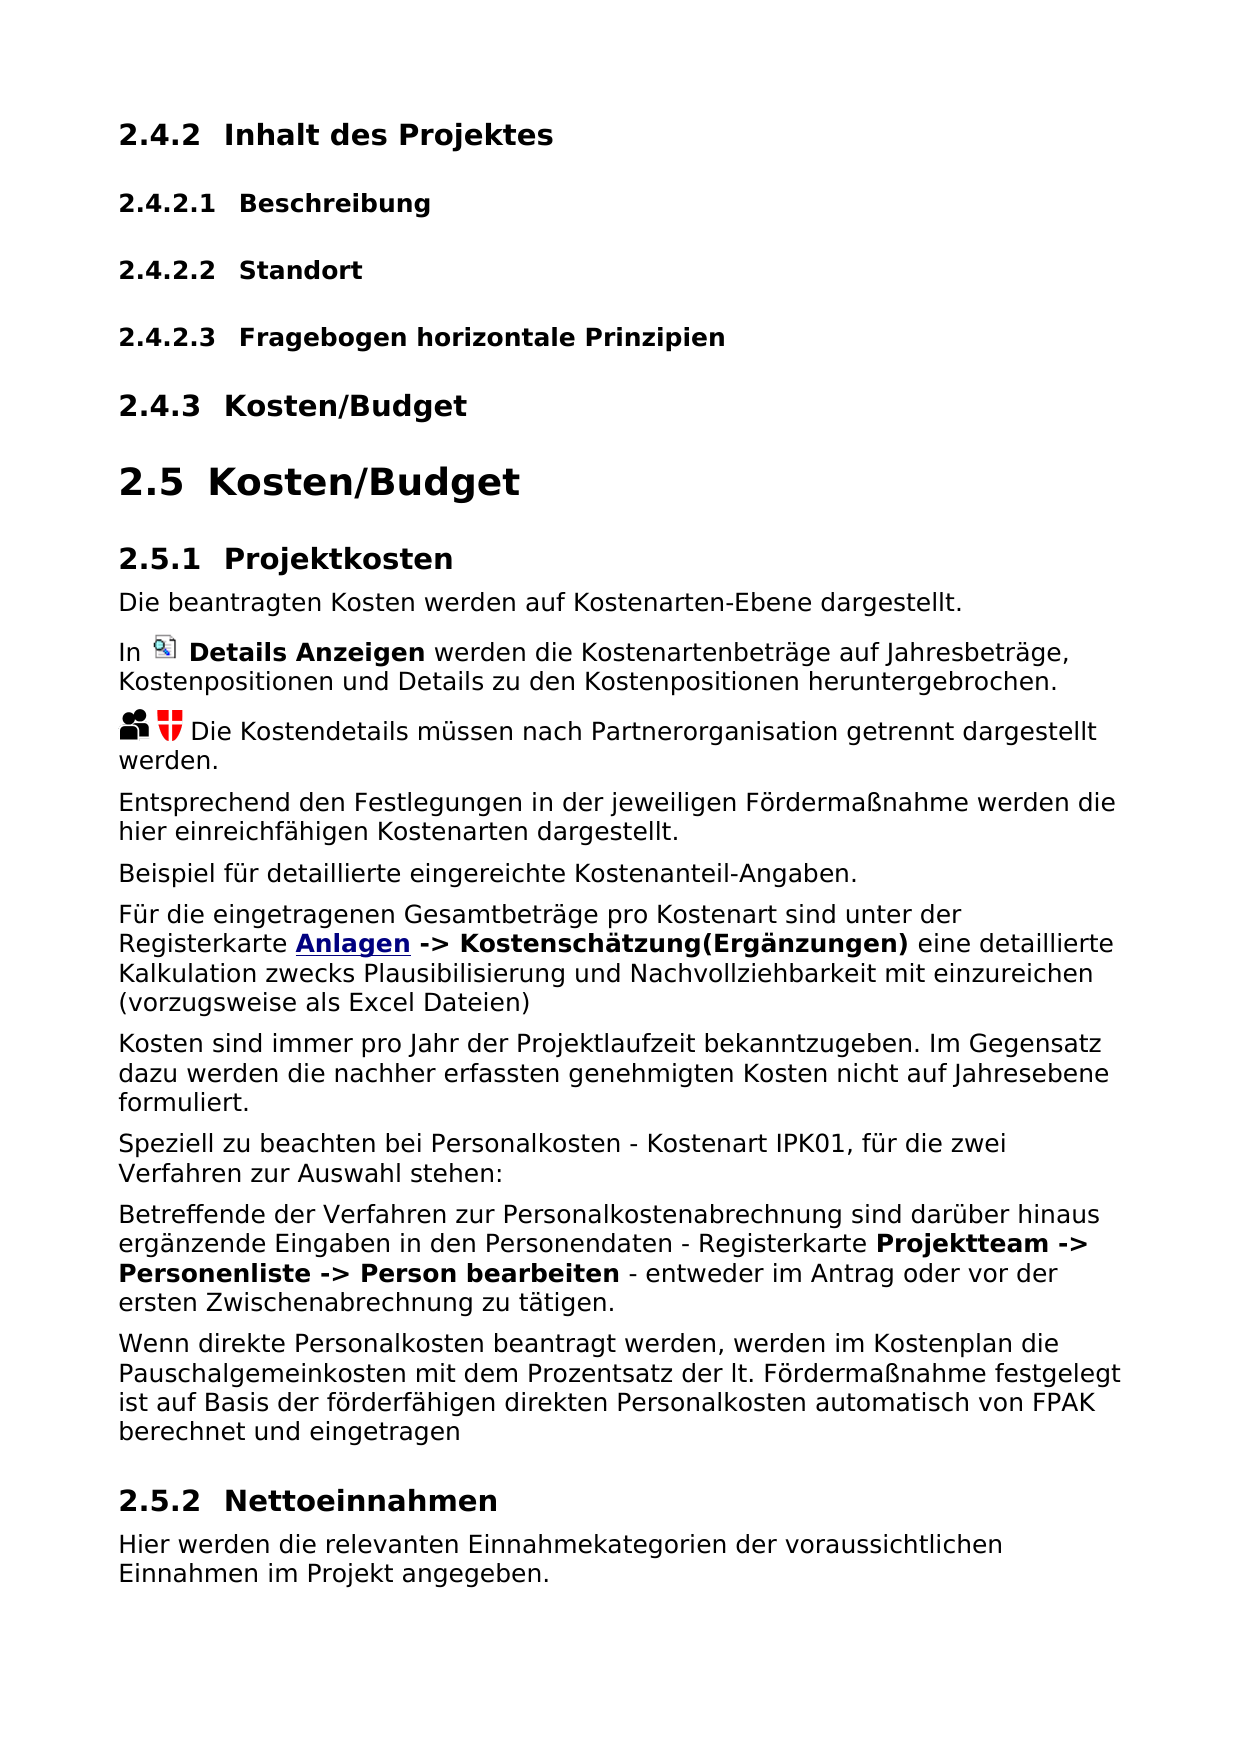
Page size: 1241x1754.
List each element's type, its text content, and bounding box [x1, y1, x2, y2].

subtitle Standort [118, 256, 1122, 285]
picture [149, 630, 181, 662]
picture [118, 709, 150, 741]
text Hier werden die relevanten Einnahmekategorien der voraussichtlichen Einnahmen im Projekt angegeben. [118, 1530, 1122, 1589]
text Speziell zu beachten bei Personalkosten - Kostenart IPK01, für die zwei Verfahren zur Auswahl stehen: [118, 1130, 1122, 1188]
text Entsprechend den Festlegungen in der jeweiligen Fördermaßnahme werden die hier einreichfähigen Kostenarten dargestellt. [118, 788, 1122, 846]
subtitle Kosten/Budget [118, 389, 1122, 423]
subtitle Inhalt des Projektes [118, 118, 1122, 152]
text Die Kostendetails müssen nach Partnerorganisation getrennt dargestellt werden. [118, 709, 1122, 776]
text Betreffende der Verfahren zur Personalkostenabrechnung sind darüber hinaus ergänzende Eingaben in den Personendaten - Registerkarte Projektteam -> Personenliste -> Person bearbeiten - entweder im Antrag oder vor der ersten Zwischenabrechnung zu tätigen. [118, 1201, 1122, 1317]
text Kosten sind immer pro Jahr der Projektlaufzeit bekanntzugeben. Im Gegensatz dazu werden die nachher erfassten genehmigten Kosten nicht auf Jahresebene formuliert. [118, 1030, 1122, 1117]
picture [157, 710, 183, 741]
text Beispiel für detaillierte eingereichte Kostenanteil-Angaben. [118, 859, 1122, 888]
text Wenn direkte Personalkosten beantragt werden, werden im Kostenplan die Pauschalgemeinkosten mit dem Prozentsatz der lt. Fördermaßnahme festgelegt ist auf Basis der förderfähigen direkten Personalkosten automatisch von FPAK berechnet und eingetragen [118, 1330, 1122, 1446]
subtitle Projektkosten [118, 542, 1122, 576]
text Für die eingetragenen Gesamtbeträge pro Kostenart sind unter der Registerkarte Anlagen -> Kostenschätzung(Ergänzungen) eine detaillierte Kalkulation zwecks Plausibilisierung und Nachvollziehbarkeit mit einzureichen (vorzugsweise als Excel Dateien) [118, 901, 1122, 1017]
subtitle Kosten/Budget [118, 461, 1122, 505]
subtitle Fragebogen horizontale Prinzipien [118, 323, 1122, 352]
text Die beantragten Kosten werden auf Kostenarten-Ebene dargestellt. [118, 589, 1122, 618]
subtitle Beschreibung [118, 189, 1122, 219]
text In Details Anzeigen werden die Kostenartenbeträge auf Jahresbeträge, Kostenpositionen und Details zu den Kostenpositionen heruntergebrochen. [118, 630, 1122, 697]
subtitle Nettoeinnahmen [118, 1484, 1122, 1518]
